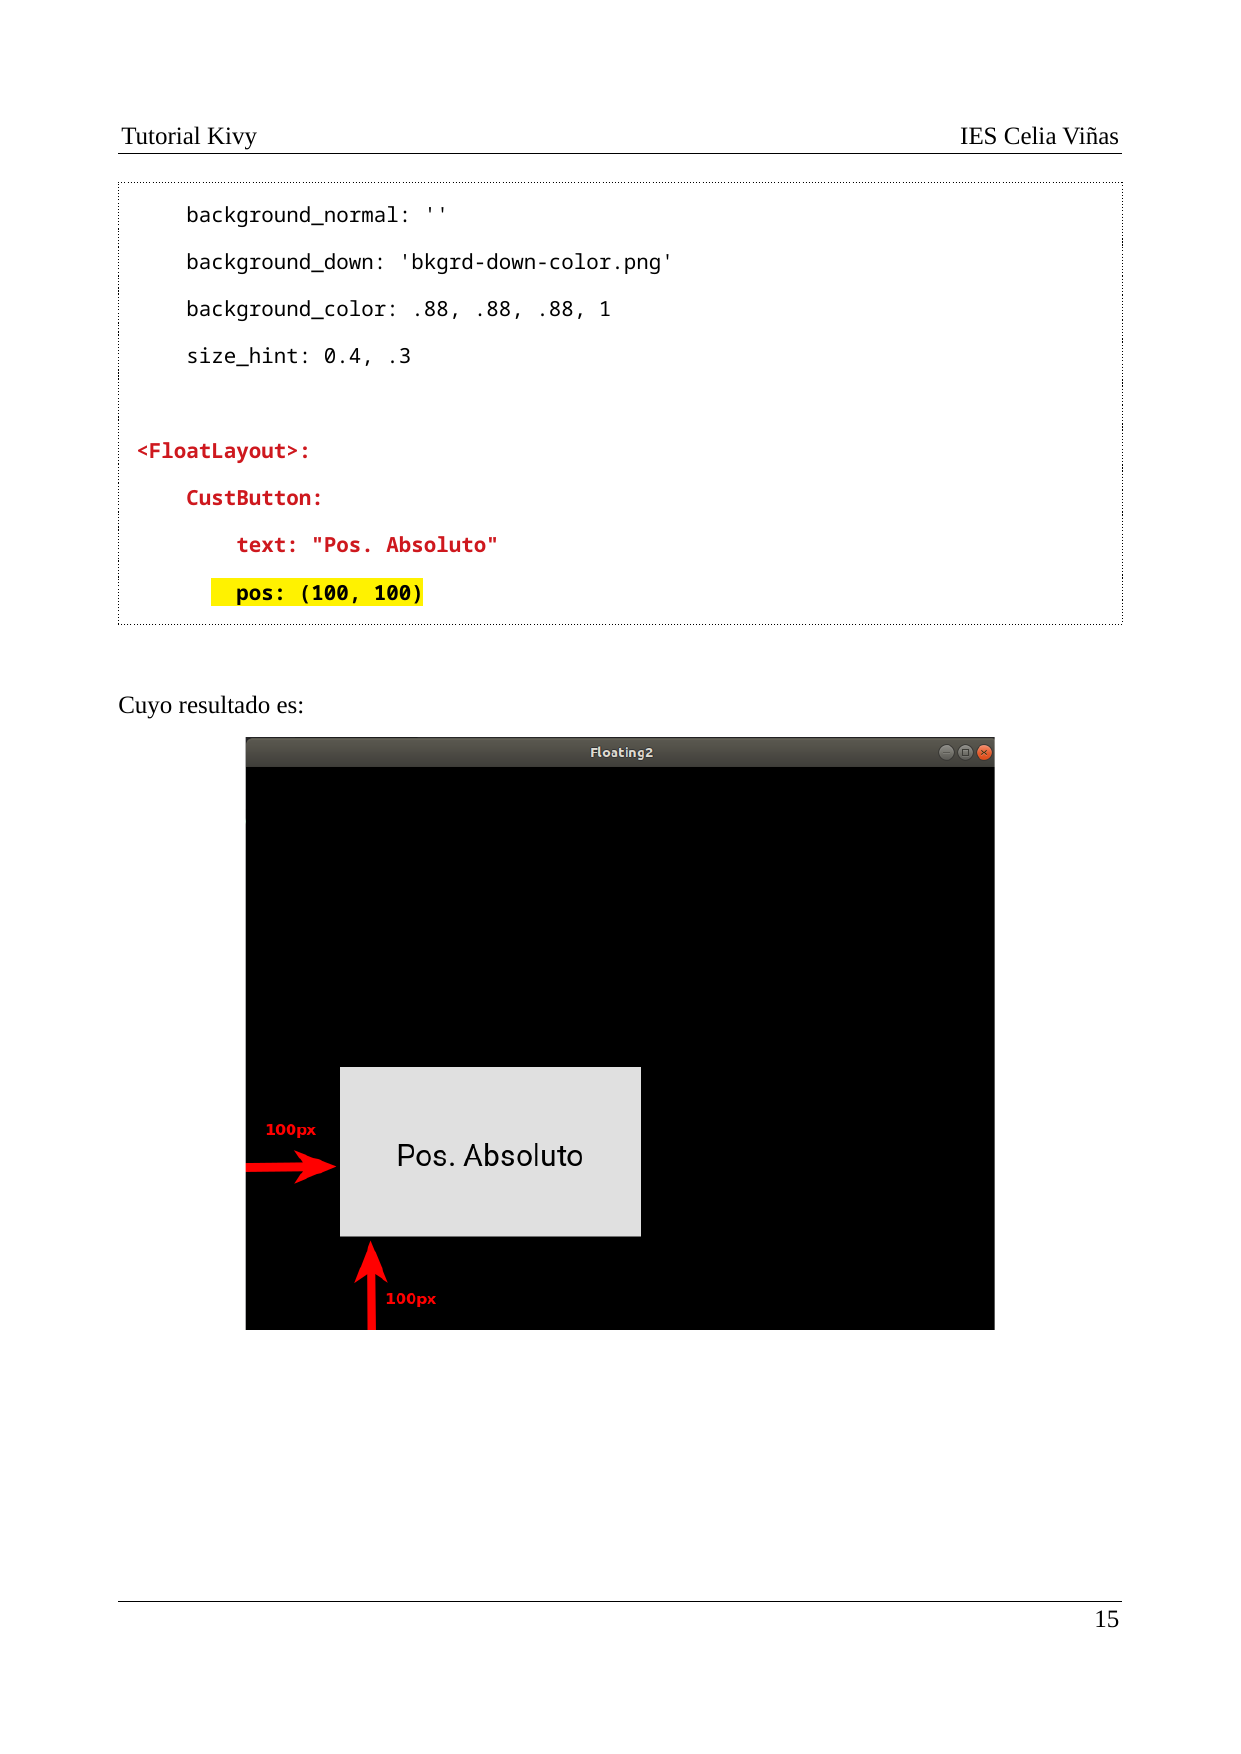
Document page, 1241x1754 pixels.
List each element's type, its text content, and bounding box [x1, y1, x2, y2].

text background_normal: '' [118, 182, 1122, 228]
picture [245, 737, 995, 1330]
text text: "Pos. Absoluto" [118, 513, 1122, 559]
text size_hint: 0.4, .3 [118, 324, 1122, 370]
text Cuyo resultado es: [118, 690, 1122, 719]
text background_color: .88, .88, .88, 1 [118, 277, 1122, 323]
text CustButton: [118, 465, 1122, 512]
text <FloatLayout>: [118, 418, 1122, 464]
text background_down: 'bkgrd-down-color.png' [118, 229, 1122, 276]
text pos: (100, 100) [118, 560, 1122, 624]
